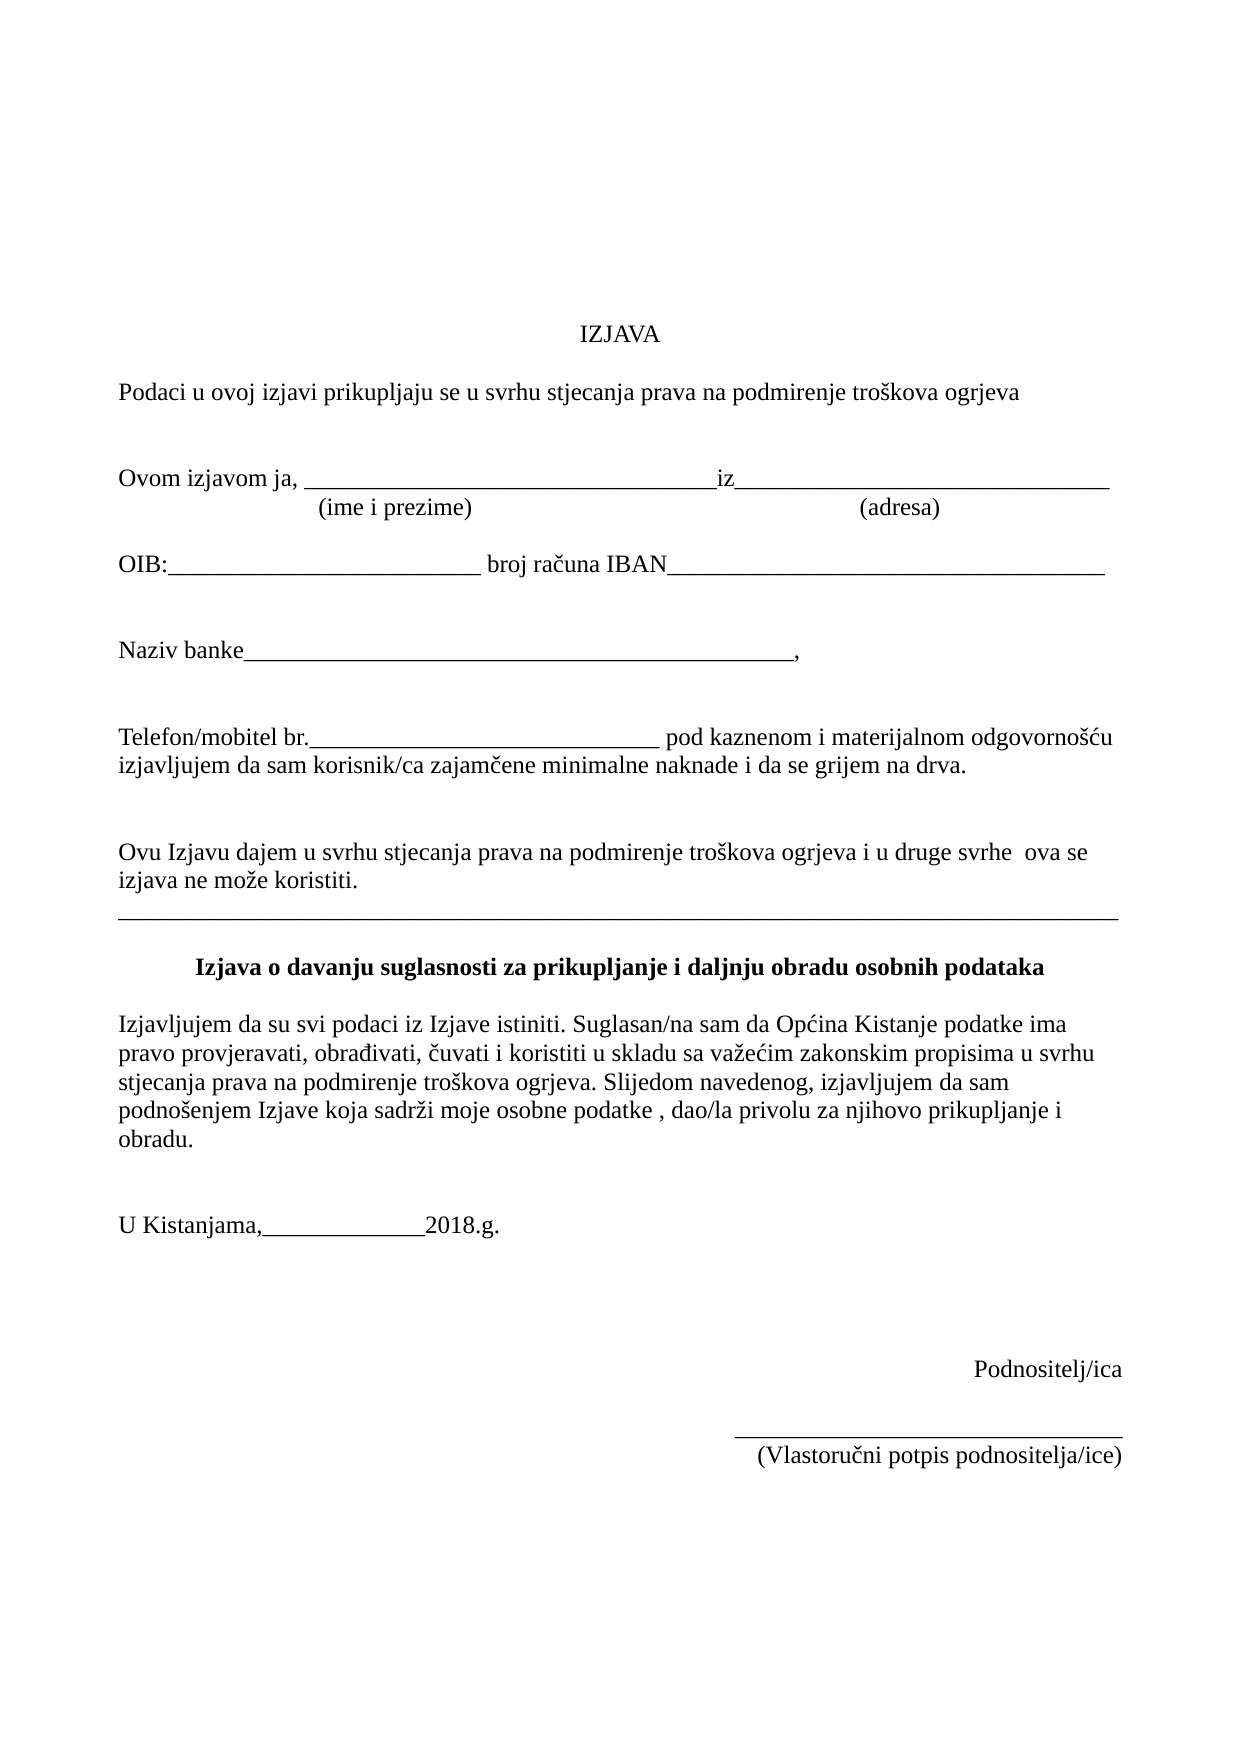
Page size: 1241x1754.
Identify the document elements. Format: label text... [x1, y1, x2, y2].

text Telefon/mobitel br.____________________________ pod kaznenom i materijalnom odgovornošću izjavljujem da sam korisnik/ca zajamčene minimalne naknade i da se grijem na drva. [118, 722, 1122, 779]
text Podnositelj/ica [118, 1354, 1122, 1383]
text _______________________________ [118, 1412, 1122, 1441]
text (Vlastoručni potpis podnositelja/ice) [118, 1441, 1122, 1469]
text Izjava o davanju suglasnosti za prikupljanje i daljnju obradu osobnih podataka [118, 952, 1122, 981]
text Ovom izjavom ja, _________________________________iz______________________________ [118, 463, 1122, 492]
text OIB:_________________________ broj računa IBAN___________________________________ [118, 549, 1122, 578]
text IZJAVA [118, 319, 1122, 348]
text Podaci u ovoj izjavi prikupljaju se u svrhu stjecanja prava na podmirenje troškova ogrjeva [118, 377, 1122, 406]
text U Kistanjama,_____________2018.g. [118, 1211, 1122, 1239]
text Naziv banke____________________________________________, [118, 636, 1122, 664]
text (ime i prezime) (adresa) [118, 492, 1122, 521]
text ________________________________________________________________________________ [118, 894, 1122, 923]
text Ovu Izjavu dajem u svrhu stjecanja prava na podmirenje troškova ogrjeva i u druge svrhe ova se izjava ne može koristiti. [118, 837, 1122, 894]
text Izjavljujem da su svi podaci iz Izjave istiniti. Suglasan/na sam da Općina Kistanje podatke ima pravo provjeravati, obrađivati, čuvati i koristiti u skladu sa važećim zakonskim propisima u svrhu stjecanja prava na podmirenje troškova ogrjeva. Slijedom navedenog, izjavljujem da sam podnošenjem Izjave koja sadrži moje osobne podatke , dao/la privolu za njihovo prikupljanje i obradu. [118, 1009, 1122, 1153]
